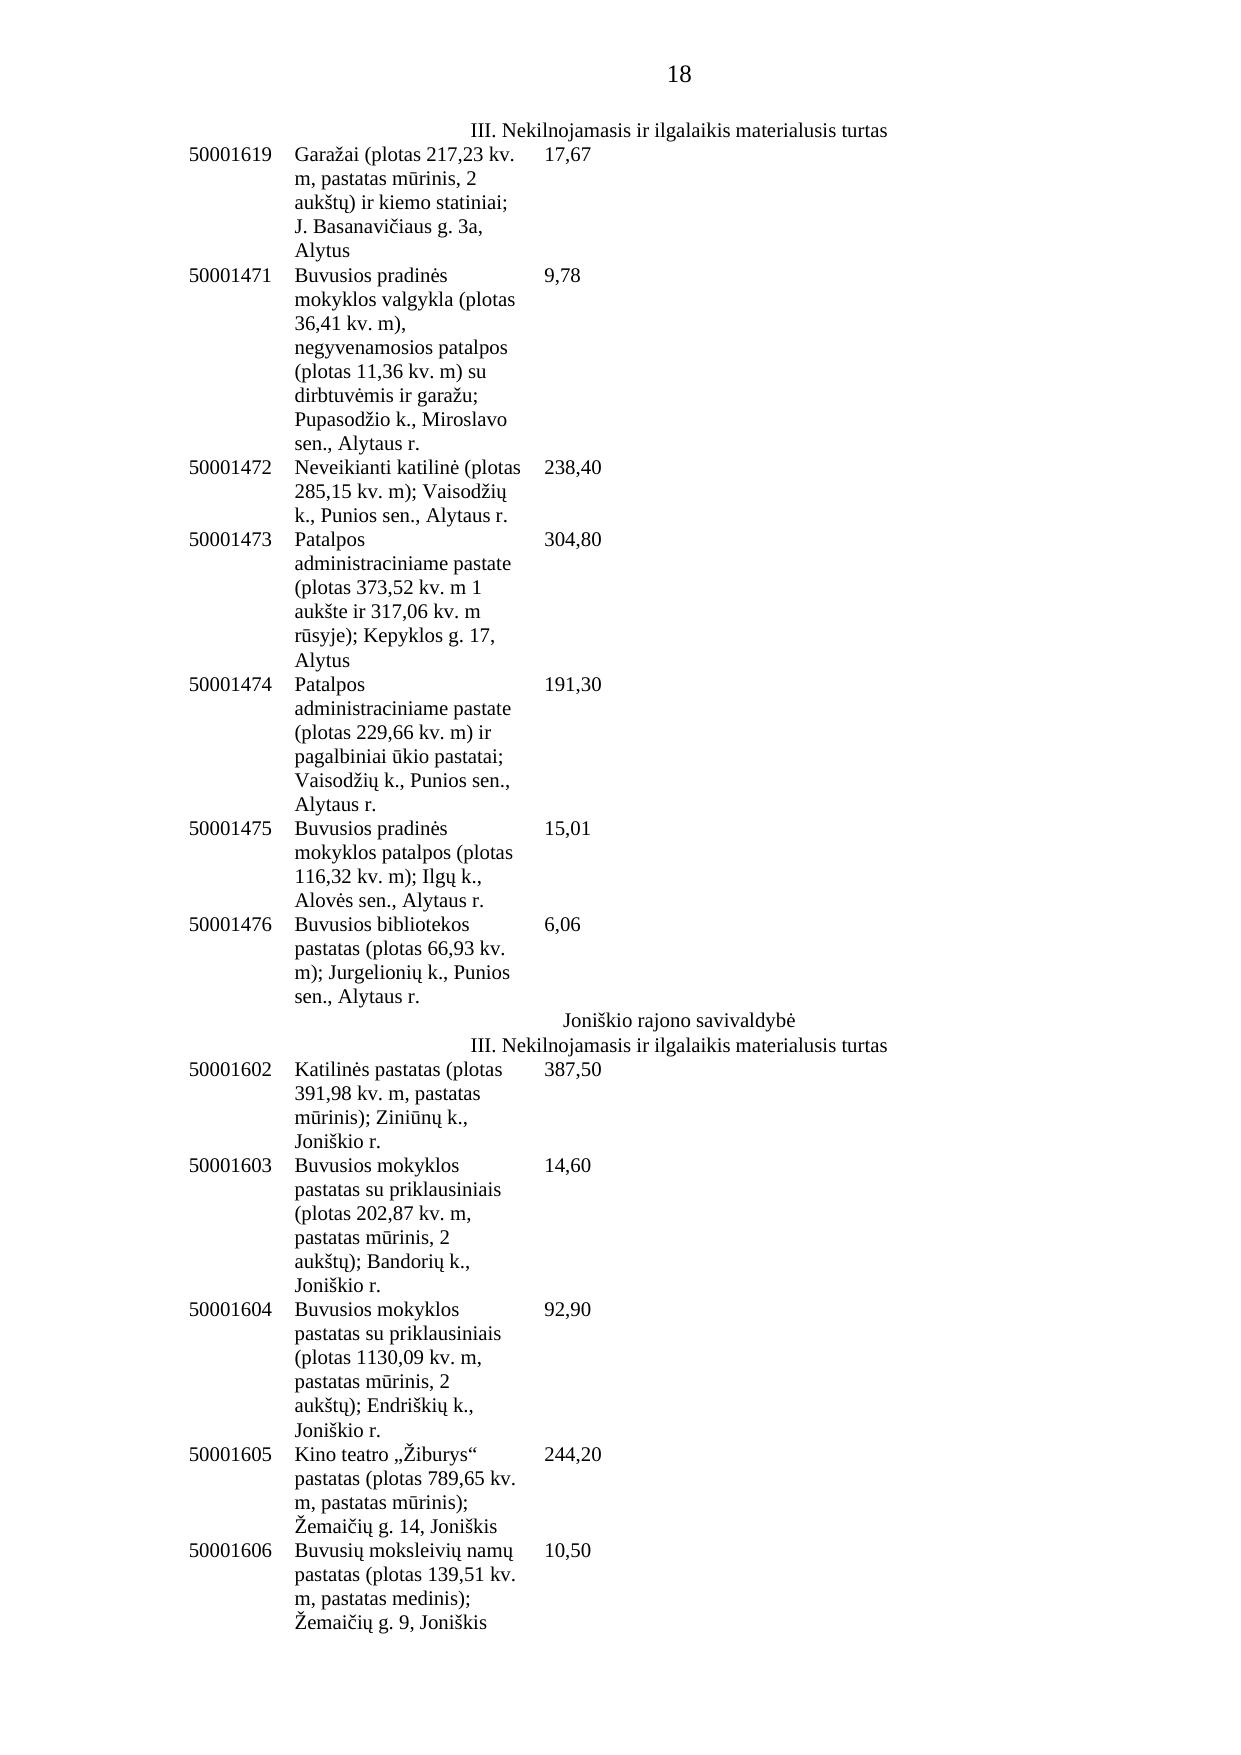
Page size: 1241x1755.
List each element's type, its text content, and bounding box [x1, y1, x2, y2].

table_cell [776, 1538, 895, 1634]
table_cell 50001474 [177, 672, 283, 816]
table_cell [1055, 816, 1181, 912]
table_cell Joniškio rajono savivaldybė III. Nekilnojamasis ir ilgalaikis materialusis turtas [177, 1009, 1181, 1057]
table_cell 50001605 [177, 1442, 283, 1538]
table_cell 9,78 [533, 263, 663, 455]
table_cell [664, 142, 776, 262]
table_cell [664, 1297, 776, 1442]
table_cell 50001602 [177, 1057, 283, 1153]
table_cell [1055, 1538, 1181, 1634]
table_cell 14,60 [533, 1153, 663, 1297]
table_cell Buvusios mokyklos pastatas su priklausiniais (plotas 202,87 kv. m, pastatas mūrinis, 2 aukštų); Bandorių k., Joniškio r. [283, 1153, 533, 1297]
table_cell [1055, 1442, 1181, 1538]
table_cell Garažai (plotas 217,23 kv. m, pastatas mūrinis, 2 aukštų) ir kiemo statiniai; J. Basanavičiaus g. 3a, Alytus [283, 142, 533, 262]
table_cell [1055, 1297, 1181, 1442]
table_cell 50001603 [177, 1153, 283, 1297]
table_cell [776, 672, 895, 816]
table_cell 50001473 [177, 527, 283, 672]
table_cell 238,40 [533, 455, 663, 527]
table_cell [664, 527, 776, 672]
table_cell [664, 1057, 776, 1153]
table_cell 10,50 [533, 1538, 663, 1634]
table_cell 15,01 [533, 816, 663, 912]
table_cell 6,06 [533, 912, 663, 1008]
table_cell [776, 263, 895, 455]
table_cell [776, 816, 895, 912]
table_cell 304,80 [533, 527, 663, 672]
table_cell Patalpos administraciniame pastate (plotas 373,52 kv. m 1 aukšte ir 317,06 kv. m rūsyje); Kepyklos g. 17, Alytus [283, 527, 533, 672]
table_cell [895, 1442, 1055, 1538]
table_cell [1055, 142, 1181, 262]
table_cell 50001476 [177, 912, 283, 1008]
table_cell [664, 1442, 776, 1538]
table_cell 50001471 [177, 263, 283, 455]
table_cell Buvusios pradinės mokyklos valgykla (plotas 36,41 kv. m), negyvenamosios patalpos (plotas 11,36 kv. m) su dirbtuvėmis ir garažu; Pupasodžio k., Miroslavo sen., Alytaus r. [283, 263, 533, 455]
table_cell [1055, 1057, 1181, 1153]
table_cell [776, 142, 895, 262]
table_cell [895, 672, 1055, 816]
table_cell [1055, 912, 1181, 1008]
table_cell [895, 142, 1055, 262]
table_cell 244,20 [533, 1442, 663, 1538]
table_cell [895, 1297, 1055, 1442]
table_cell 50001472 [177, 455, 283, 527]
table_cell Buvusios bibliotekos pastatas (plotas 66,93 kv. m); Jurgelionių k., Punios sen., Alytaus r. [283, 912, 533, 1008]
table_cell 50001604 [177, 1297, 283, 1442]
table_cell [776, 455, 895, 527]
table_cell [664, 912, 776, 1008]
table_cell [776, 1442, 895, 1538]
table_cell [664, 455, 776, 527]
table_cell [664, 672, 776, 816]
table_cell [1055, 1153, 1181, 1297]
table_cell Katilinės pastatas (plotas 391,98 kv. m, pastatas mūrinis); Ziniūnų k., Joniškio r. [283, 1057, 533, 1153]
table_cell [895, 912, 1055, 1008]
table_cell [776, 1153, 895, 1297]
table_cell [1055, 263, 1181, 455]
table_cell [776, 1297, 895, 1442]
table_cell 92,90 [533, 1297, 663, 1442]
table_cell [776, 527, 895, 672]
table_cell Buvusios mokyklos pastatas su priklausiniais (plotas 1130,09 kv. m, pastatas mūrinis, 2 aukštų); Endriškių k., Joniškio r. [283, 1297, 533, 1442]
table_cell [895, 527, 1055, 672]
table_cell 387,50 [533, 1057, 663, 1153]
table_cell 50001606 [177, 1538, 283, 1634]
table_cell Buvusių moksleivių namų pastatas (plotas 139,51 kv. m, pastatas medinis); Žemaičių g. 9, Joniškis [283, 1538, 533, 1634]
table_cell [895, 1153, 1055, 1297]
table_cell [895, 455, 1055, 527]
table_cell [895, 816, 1055, 912]
table_cell [664, 1153, 776, 1297]
table_cell 50001475 [177, 816, 283, 912]
table_cell 191,30 [533, 672, 663, 816]
table_cell III. Nekilnojamasis ir ilgalaikis materialusis turtas [177, 118, 1181, 142]
table_cell [895, 263, 1055, 455]
table_cell [1055, 672, 1181, 816]
table_cell [664, 263, 776, 455]
table_cell [776, 1057, 895, 1153]
table_cell [895, 1538, 1055, 1634]
table_cell [1055, 455, 1181, 527]
table_cell [776, 912, 895, 1008]
table_cell Buvusios pradinės mokyklos patalpos (plotas 116,32 kv. m); Ilgų k., Alovės sen., Alytaus r. [283, 816, 533, 912]
table_cell [664, 1538, 776, 1634]
table_cell [1055, 527, 1181, 672]
table_cell [664, 816, 776, 912]
table_cell 50001619 [177, 142, 283, 262]
table_cell Kino teatro „Žiburys“ pastatas (plotas 789,65 kv. m, pastatas mūrinis); Žemaičių g. 14, Joniškis [283, 1442, 533, 1538]
table_cell Neveikianti katilinė (plotas 285,15 kv. m); Vaisodžių k., Punios sen., Alytaus r. [283, 455, 533, 527]
table_cell [895, 1057, 1055, 1153]
table_cell 17,67 [533, 142, 663, 262]
table_cell Patalpos administraciniame pastate (plotas 229,66 kv. m) ir pagalbiniai ūkio pastatai; Vaisodžių k., Punios sen., Alytaus r. [283, 672, 533, 816]
